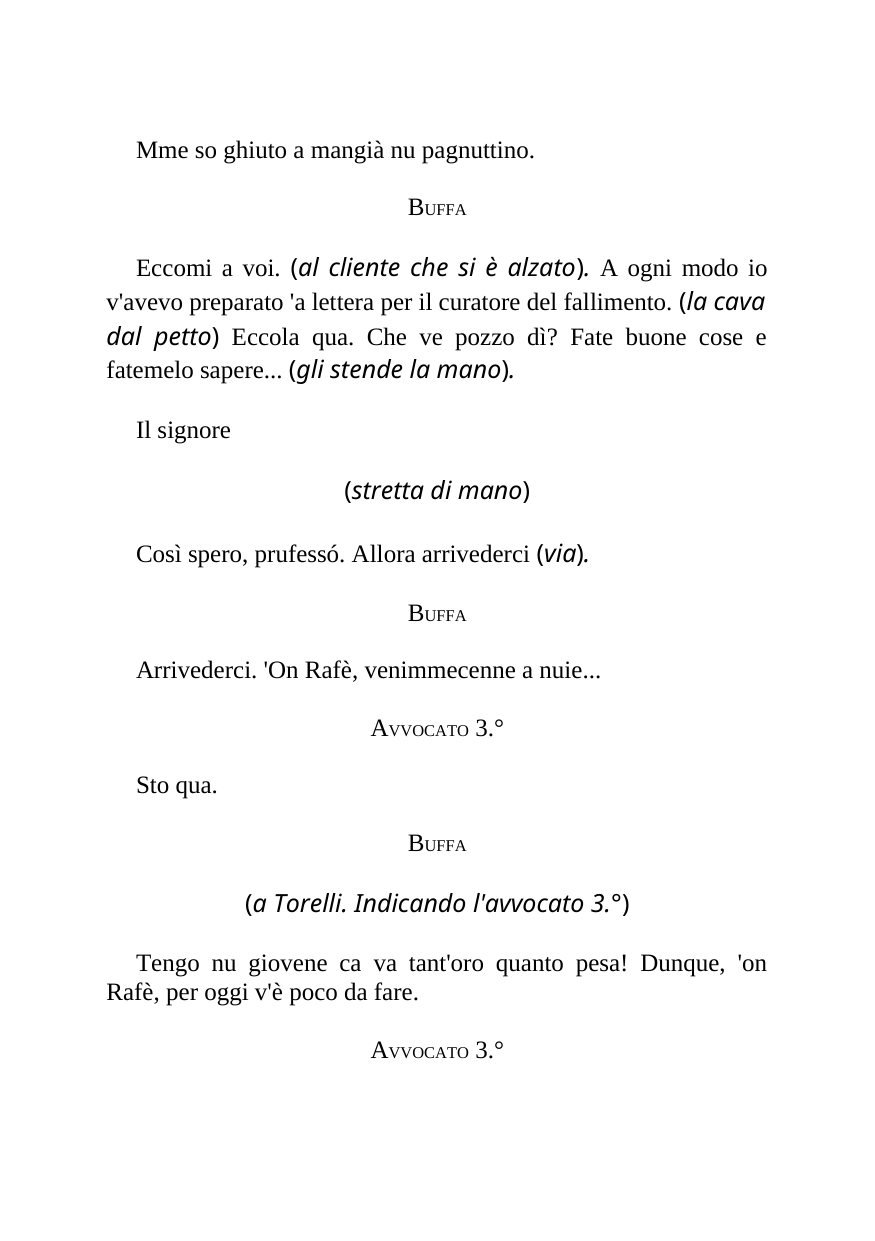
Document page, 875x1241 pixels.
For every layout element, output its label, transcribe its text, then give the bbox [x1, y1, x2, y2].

text Il signore [106, 415, 768, 444]
text Buffa [106, 192, 768, 221]
text (stretta di mano) [106, 472, 768, 507]
text (a Torelli. Indicando l'avvocato 3.°) [106, 886, 768, 920]
text Tengo nu giovene ca va tant'oro quanto pesa! Dunque, 'on Rafè, per oggi v'è poco da fare. [106, 948, 768, 1006]
text Mme so ghiuto a mangià nu pagnuttino. [106, 135, 768, 164]
text Buffa [106, 598, 768, 627]
text Arrivederci. 'On Rafè, venimmecenne a nuie... [106, 656, 768, 684]
text Avvocato 3.° [106, 1035, 768, 1063]
text Buffa [106, 828, 768, 857]
text Così spero, prufessó. Allora arrivederci (via). [106, 535, 768, 569]
text Sto qua. [106, 771, 768, 799]
text Avvocato 3.° [106, 713, 768, 742]
text Eccomi a voi. (al cliente che si è alzato). A ogni modo io v'avevo preparato 'a lettera per il curatore del fallimento. (la cava dal petto) Eccola qua. Che ve pozzo dì? Fate buone cose e fatemelo sapere... (gli stende la mano). [106, 250, 768, 386]
